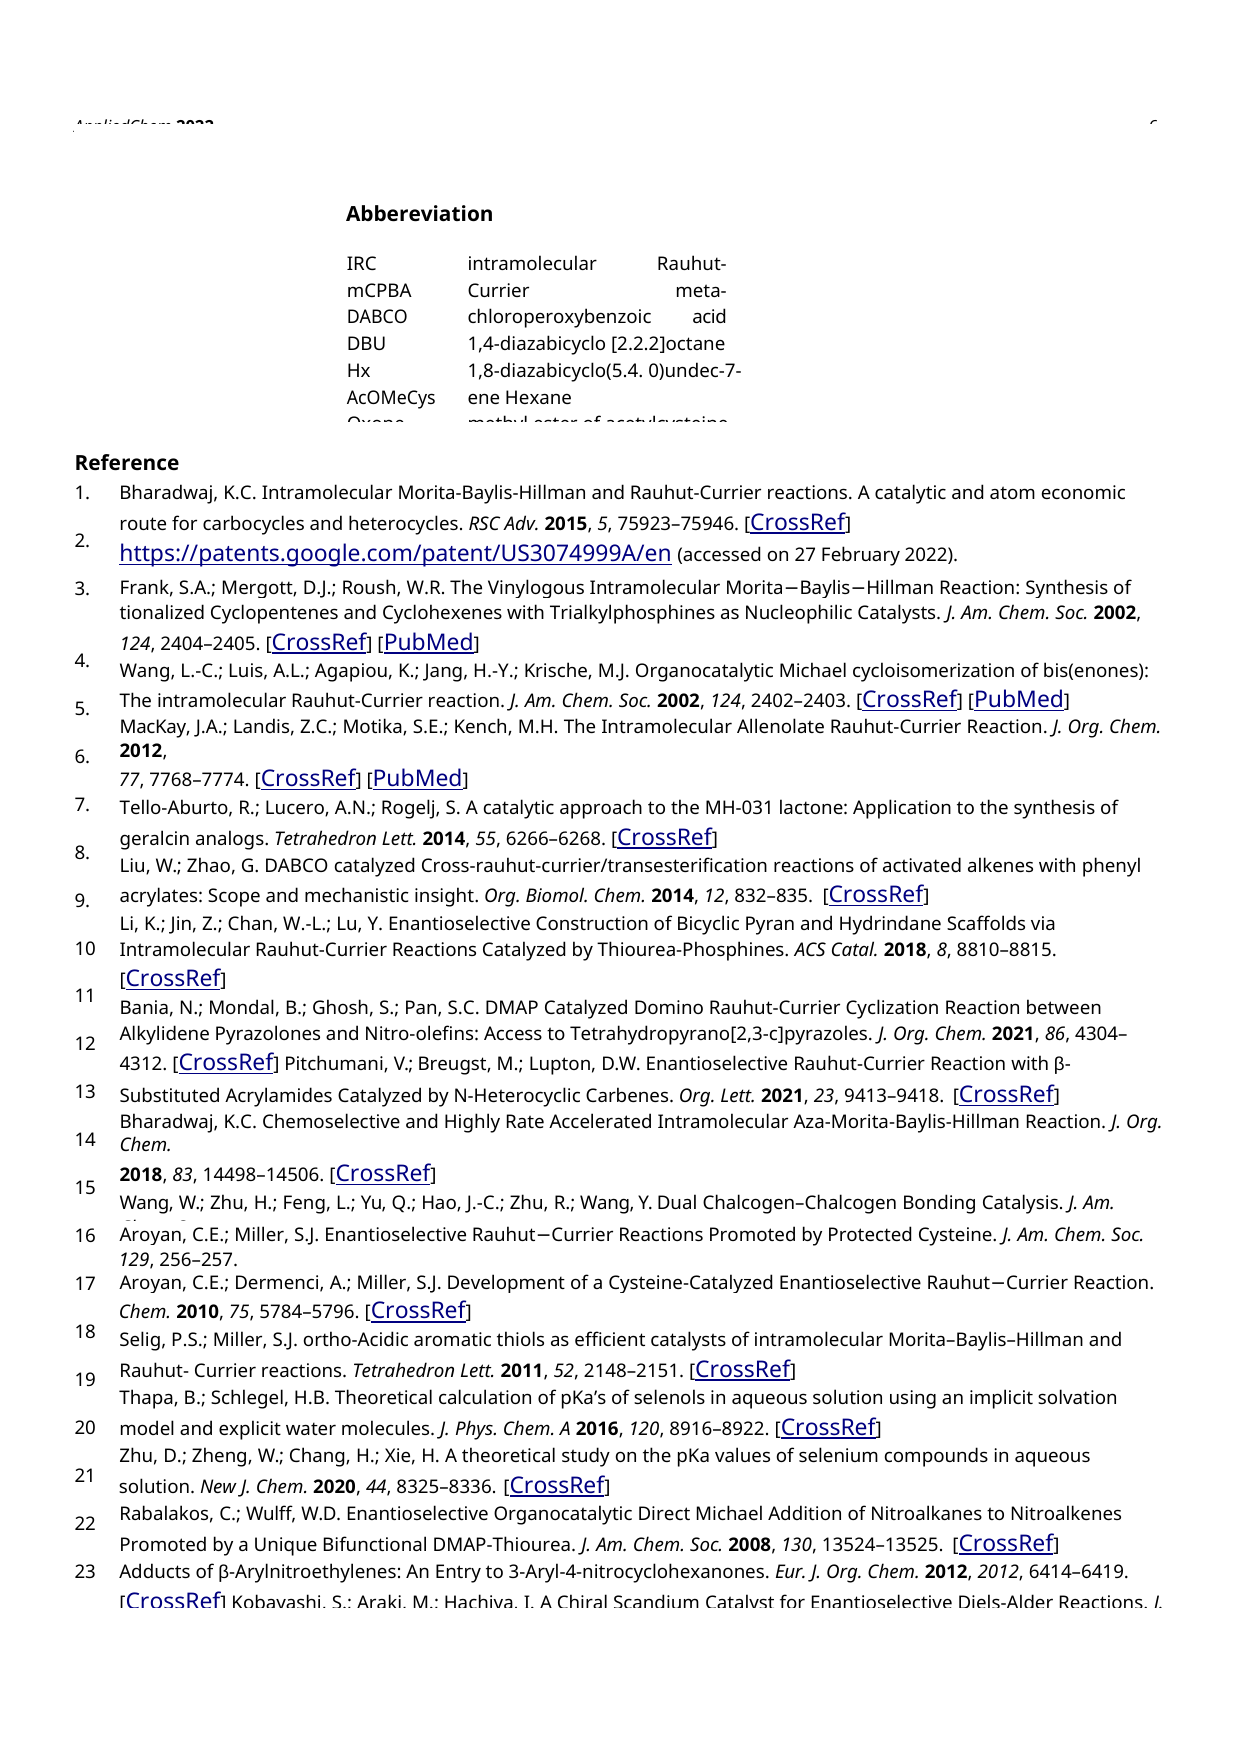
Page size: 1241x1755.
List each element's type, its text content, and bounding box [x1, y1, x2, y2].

text 13. [74, 1079, 100, 1104]
text AppliedChem 2022, 2 [74, 115, 221, 124]
text 23. [74, 1558, 100, 1583]
text 20. [74, 1414, 100, 1440]
text 9. [74, 887, 90, 912]
text Li, K.; Jin, Z.; Chan, W.-L.; Lu, Y. Enantioselective Construction of Bicyclic Pyran and Hydrindane Scaffolds via Intramolecular Rauhut-Currier Reactions Catalyzed by Thiourea-Phosphines. ACS Catal. 2018, 8, 8810–8815. [CrossRef] [119, 910, 1168, 994]
text Bharadwaj, K.C. Intramolecular Morita-Baylis-Hillman and Rauhut-Currier reactions. A catalytic and atom economic route for carbocycles and heterocycles. RSC Adv. 2015, 5, 75923–75946. [CrossRef] [119, 479, 1168, 537]
text Aroyan, C.E.; Dermenci, A.; Miller, S.J. Development of a Cysteine-Catalyzed Enantioselective Rauhut−Currier Reaction. J. Org. [119, 1270, 1169, 1293]
text Zhu, D.; Zheng, W.; Chang, H.; Xie, H. A theoretical study on the pKa values of selenium compounds in aqueous solution. New J. Chem. 2020, 44, 8325–8336. [CrossRef] [119, 1442, 1168, 1500]
text 5. [74, 695, 90, 721]
text MacKay, J.A.; Landis, Z.C.; Motika, S.E.; Kench, M.H. The Intramolecular Allenolate Rauhut-Currier Reaction. J. Org. Chem. 2012, [119, 715, 1169, 762]
text 15. [74, 1174, 100, 1200]
text 7. [74, 791, 90, 816]
text Bharadwaj, K.C. Chemoselective and Highly Rate Accelerated Intramolecular Aza-Morita-Baylis-Hillman Reaction. J. Org. Chem. [119, 1110, 1169, 1157]
text 1. [74, 479, 90, 505]
text Wang, L.-C.; Luis, A.L.; Agapiou, K.; Jang, H.-Y.; Krische, M.J. Organocatalytic Michael cycloisomerization of bis(enones): The intramolecular Rauhut-Currier reaction. J. Am. Chem. Soc. 2002, 124, 2402–2403. [CrossRef] [PubMed] [119, 657, 1169, 715]
text Liu, W.; Zhao, G. DABCO catalyzed Cross-rauhut-currier/transesterification reactions of activated alkenes with phenyl acrylates: Scope and mechanistic insight. Org. Biomol. Chem. 2014, 12, 832–835. [CrossRef] [119, 852, 1169, 910]
text IRC mCPBA DABCO DBU [347, 250, 416, 356]
text 8. [74, 839, 90, 864]
text 77, 7768–7774. [CrossRef] [PubMed] [119, 762, 1169, 794]
text intramolecular Rauhut-Currier meta-chloroperoxybenzoic acid 1,4-diazabicyclo [2.2.2]octane [467, 250, 727, 356]
text Rauhut, M.M.; Currier, H. U.S. Patent 3,074,999. 1963. Available online: https://patents.google.com/patent/US3074999A/en (accessed on 27 February 2022). [119, 537, 1168, 574]
text Rabalakos, C.; Wulff, W.D. Enantioselective Organocatalytic Direct Michael Addition of Nitroalkanes to Nitroalkenes Promoted by a Unique Bifunctional DMAP-Thiourea. J. Am. Chem. Soc. 2008, 130, 13524–13525. [CrossRef] [119, 1500, 1166, 1558]
text 1,8-diazabicyclo(5.4. 0)undec-7-ene Hexane [467, 357, 759, 409]
text 21. [74, 1462, 100, 1488]
text Aroyan, C.E.; Miller, S.J. Enantioselective Rauhut−Currier Reactions Promoted by Protected Cysteine. J. Am. Chem. Soc. 2006, [119, 1222, 1169, 1261]
text Reddy, C.R.; Reddy, M.D.; Haribabu, K. Organocatalyzed Intramolecular Michael Addition of Morita-Baylis-Hillman Adducts of β-Arylnitroethylenes: An Entry to 3-Aryl-4-nitrocyclohexanones. Eur. J. Org. Chem. 2012, 2012, 6414–6419. [CrossRef] Kobayashi, S.; Araki, M.; Hachiya, I. A Chiral Scandium Catalyst for Enantioselective Diels-Alder Reactions. J. Org. Chem. 1994, 59, 3758–3759. [CrossRef] [119, 1558, 1168, 1608]
text 3. [74, 575, 90, 601]
text 2. [74, 527, 90, 553]
text Frank, S.A.; Mergott, D.J.; Roush, W.R. The Vinylogous Intramolecular Morita−Baylis−Hillman Reaction: Synthesis of Func- [119, 574, 1170, 614]
text Wang, W.; Zhu, H.; Feng, L.; Yu, Q.; Hao, J.-C.; Zhu, R.; Wang, Y. Dual Chalcogen–Chalcogen Bonding Catalysis. J. Am. Chem. Soc. [119, 1189, 1169, 1221]
text 67 [1149, 115, 1168, 138]
text 12. [74, 1031, 100, 1056]
text Tello-Aburto, R.; Lucero, A.N.; Rogelj, S. A catalytic approach to the MH-031 lactone: Application to the synthesis of geralcin analogs. Tetrahedron Lett. 2014, 55, 6266–6268. [CrossRef] [119, 794, 1169, 852]
text Thapa, B.; Schlegel, H.B. Theoretical calculation of pKa’s of selenols in aqueous solution using an implicit solvation model and explicit water molecules. J. Phys. Chem. A 2016, 120, 8916–8922. [CrossRef] [119, 1384, 1167, 1442]
text 22. [74, 1510, 100, 1536]
text Hx AcOMeCys Oxone [347, 357, 444, 422]
text 18. [74, 1318, 100, 1344]
text 17. [74, 1271, 100, 1296]
text 16. [74, 1223, 100, 1248]
text 2018, 83, 14498–14506. [CrossRef] [119, 1157, 1169, 1188]
text 11. [74, 983, 100, 1008]
text References [74, 448, 180, 476]
text 4. [74, 647, 90, 673]
text methyl ester of acetylcysteine potassium peroxomonosulfate [467, 411, 759, 422]
text Selig, P.S.; Miller, S.J. ortho-Acidic aromatic thiols as efficient catalysts of intramolecular Morita–Baylis–Hillman and Rauhut- Currier reactions. Tetrahedron Lett. 2011, 52, 2148–2151. [CrossRef] [119, 1326, 1170, 1384]
text 14. [74, 1127, 100, 1152]
text tionalized Cyclopentenes and Cyclohexenes with Trialkylphosphines as Nucleophilic Catalysts. J. Am. Chem. Soc. 2002, 124, 2404–2405. [CrossRef] [PubMed] [119, 599, 1169, 657]
text 6. [74, 743, 90, 768]
text Abbereviations [346, 199, 494, 227]
text Bania, N.; Mondal, B.; Ghosh, S.; Pan, S.C. DMAP Catalyzed Domino Rauhut-Currier Cyclization Reaction between Alkylidene Pyrazolones and Nitro-olefins: Access to Tetrahydropyrano[2,3-c]pyrazoles. J. Org. Chem. 2021, 86, 4304–4312. [CrossRef] Pitchumani, V.; Breugst, M.; Lupton, D.W. Enantioselective Rauhut-Currier Reaction with β-Substituted Acrylamides Catalyzed by N-Heterocyclic Carbenes. Org. Lett. 2021, 23, 9413–9418. [CrossRef] [119, 994, 1166, 1109]
text Chem. 2010, 75, 5784–5796. [CrossRef] [119, 1294, 1170, 1326]
text 10. [74, 935, 100, 960]
text 129, 256–257. [CrossRef] [118, 1247, 320, 1269]
text 19. [74, 1366, 100, 1392]
